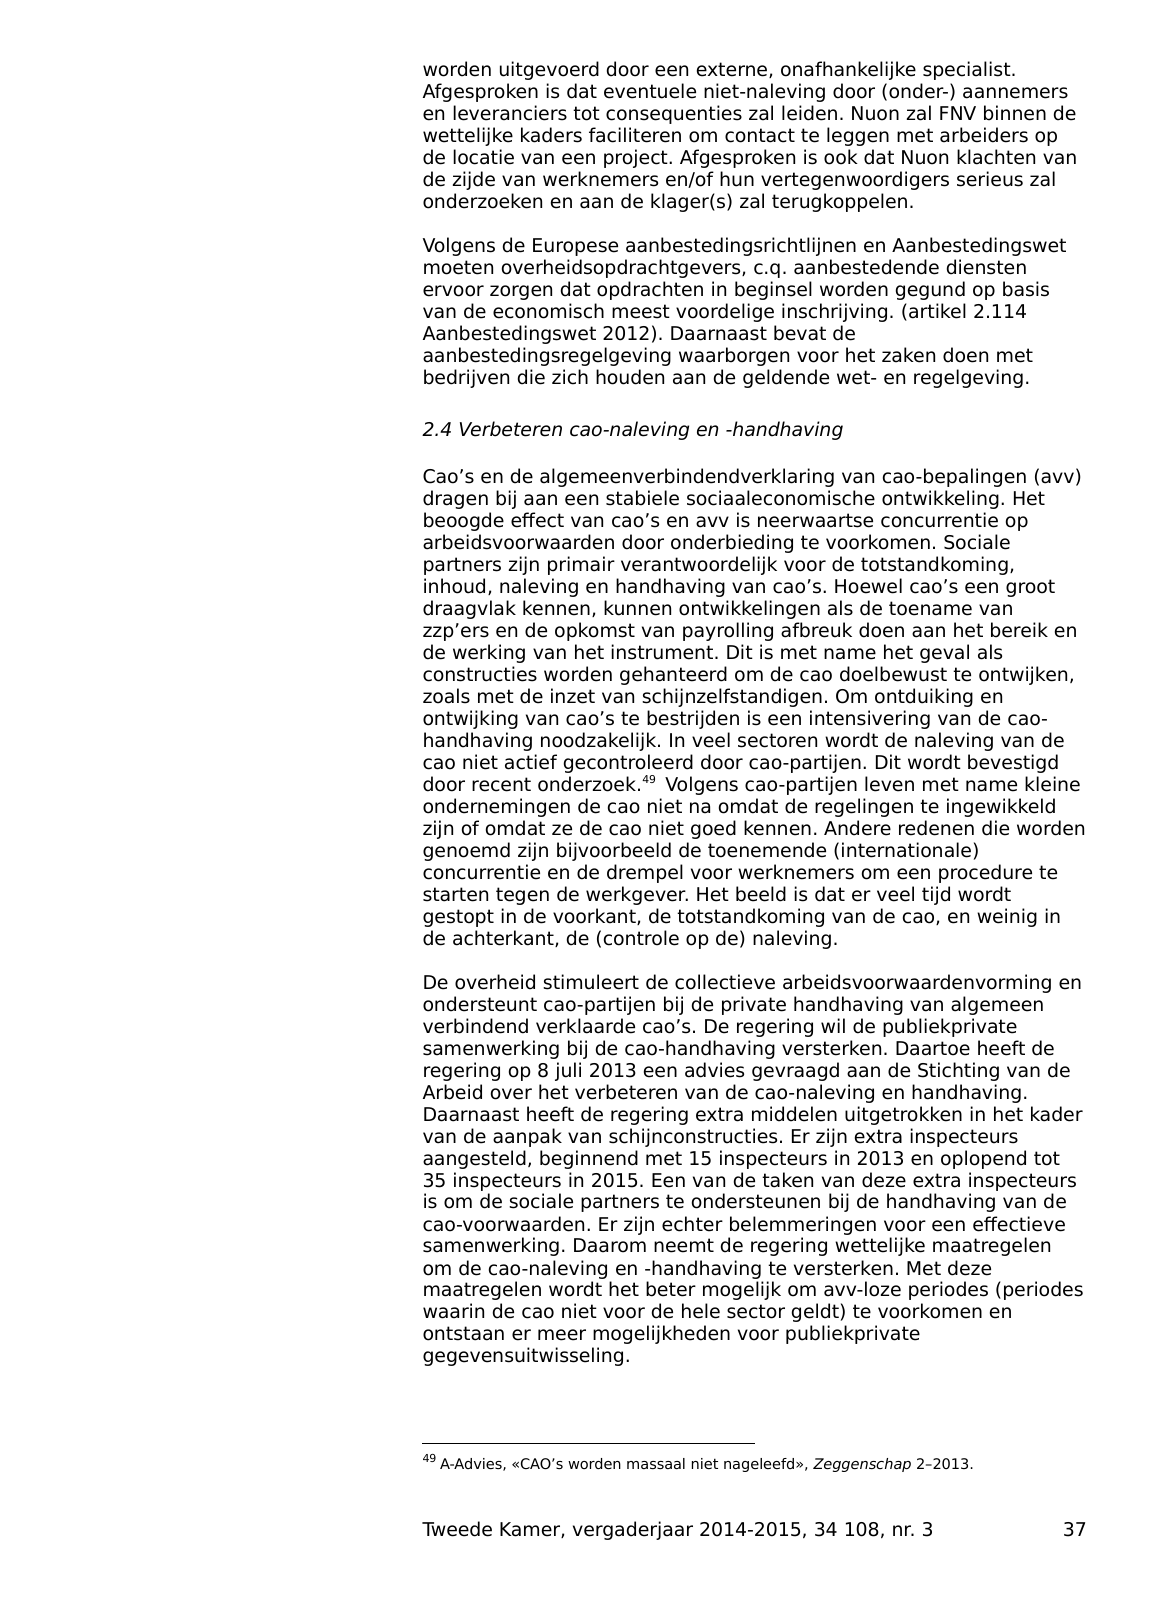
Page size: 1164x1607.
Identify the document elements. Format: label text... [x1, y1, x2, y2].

text A-Advies, «CAO’s worden massaal niet nageleefd», Zeggenschap 2–2013. [422, 1452, 1087, 1474]
subtitle 2.4 Verbeteren cao-naleving en -handhaving [422, 419, 1087, 441]
text Cao’s en de algemeenverbindendverklaring van cao-bepalingen (avv) dragen bij aan een stabiele sociaaleconomische ontwikkeling. Het beoogde effect van cao’s en avv is neerwaartse concurrentie op arbeidsvoorwaarden door onderbieding te voorkomen. Sociale partners zijn primair verantwoordelijk voor de totstandkoming, inhoud, naleving en handhaving van cao’s. Hoewel cao’s een groot draagvlak kennen, kunnen ontwikkelingen als de toename van zzp’ers en de opkomst van payrolling afbreuk doen aan het bereik en de werking van het instrument. Dit is met name het geval als constructies worden gehanteerd om de cao doelbewust te ontwijken, zoals met de inzet van schijnzelfstandigen. Om ontduiking en ontwijking van cao’s te bestrijden is een intensivering van de cao-handhaving noodzakelijk. In veel sectoren wordt de naleving van de cao niet actief gecontroleerd door cao-partijen. Dit wordt bevestigd door recent onderzoek. Volgens cao-partijen leven met name kleine ondernemingen de cao niet na omdat de regelingen te ingewikkeld zijn of omdat ze de cao niet goed kennen. Andere redenen die worden genoemd zijn bijvoorbeeld de toenemende (internationale) concurrentie en de drempel voor werknemers om een procedure te starten tegen de werkgever. Het beeld is dat er veel tijd wordt gestopt in de voorkant, de totstandkoming van de cao, en weinig in de achterkant, de (controle op de) naleving. [422, 466, 1087, 949]
text De overheid stimuleert de collectieve arbeidsvoorwaardenvorming en ondersteunt cao-partijen bij de private handhaving van algemeen verbindend verklaarde cao’s. De regering wil de publiekprivate samenwerking bij de cao-handhaving versterken. Daartoe heeft de regering op 8 juli 2013 een advies gevraagd aan de Stichting van de Arbeid over het verbeteren van de cao-naleving en handhaving. Daarnaast heeft de regering extra middelen uitgetrokken in het kader van de aanpak van schijnconstructies. Er zijn extra inspecteurs aangesteld, beginnend met 15 inspecteurs in 2013 en oplopend tot 35 inspecteurs in 2015. Een van de taken van deze extra inspecteurs is om de sociale partners te ondersteunen bij de handhaving van de cao-voorwaarden. Er zijn echter belemmeringen voor een effectieve samenwerking. Daarom neemt de regering wettelijke maatregelen om de cao-naleving en -handhaving te versterken. Met deze maatregelen wordt het beter mogelijk om avv-loze periodes (periodes waarin de cao niet voor de hele sector geldt) te voorkomen en ontstaan er meer mogelijkheden voor publiekprivate gegevensuitwisseling. [422, 972, 1087, 1367]
text Volgens de Europese aanbestedingsrichtlijnen en Aanbestedingswet moeten overheidsopdrachtgevers, c.q. aanbestedende diensten ervoor zorgen dat opdrachten in beginsel worden gegund op basis van de economisch meest voordelige inschrijving. (artikel 2.114 Aanbestedingswet 2012). Daarnaast bevat de aanbestedingsregelgeving waarborgen voor het zaken doen met bedrijven die zich houden aan de geldende wet- en regelgeving. [422, 235, 1087, 389]
text worden uitgevoerd door een externe, onafhankelijke specialist. Afgesproken is dat eventuele niet-naleving door (onder-) aannemers en leveranciers tot consequenties zal leiden. Nuon zal FNV binnen de wettelijke kaders faciliteren om contact te leggen met arbeiders op de locatie van een project. Afgesproken is ook dat Nuon klachten van de zijde van werknemers en/of hun vertegenwoordigers serieus zal onderzoeken en aan de klager(s) zal terugkoppelen. [422, 59, 1087, 213]
